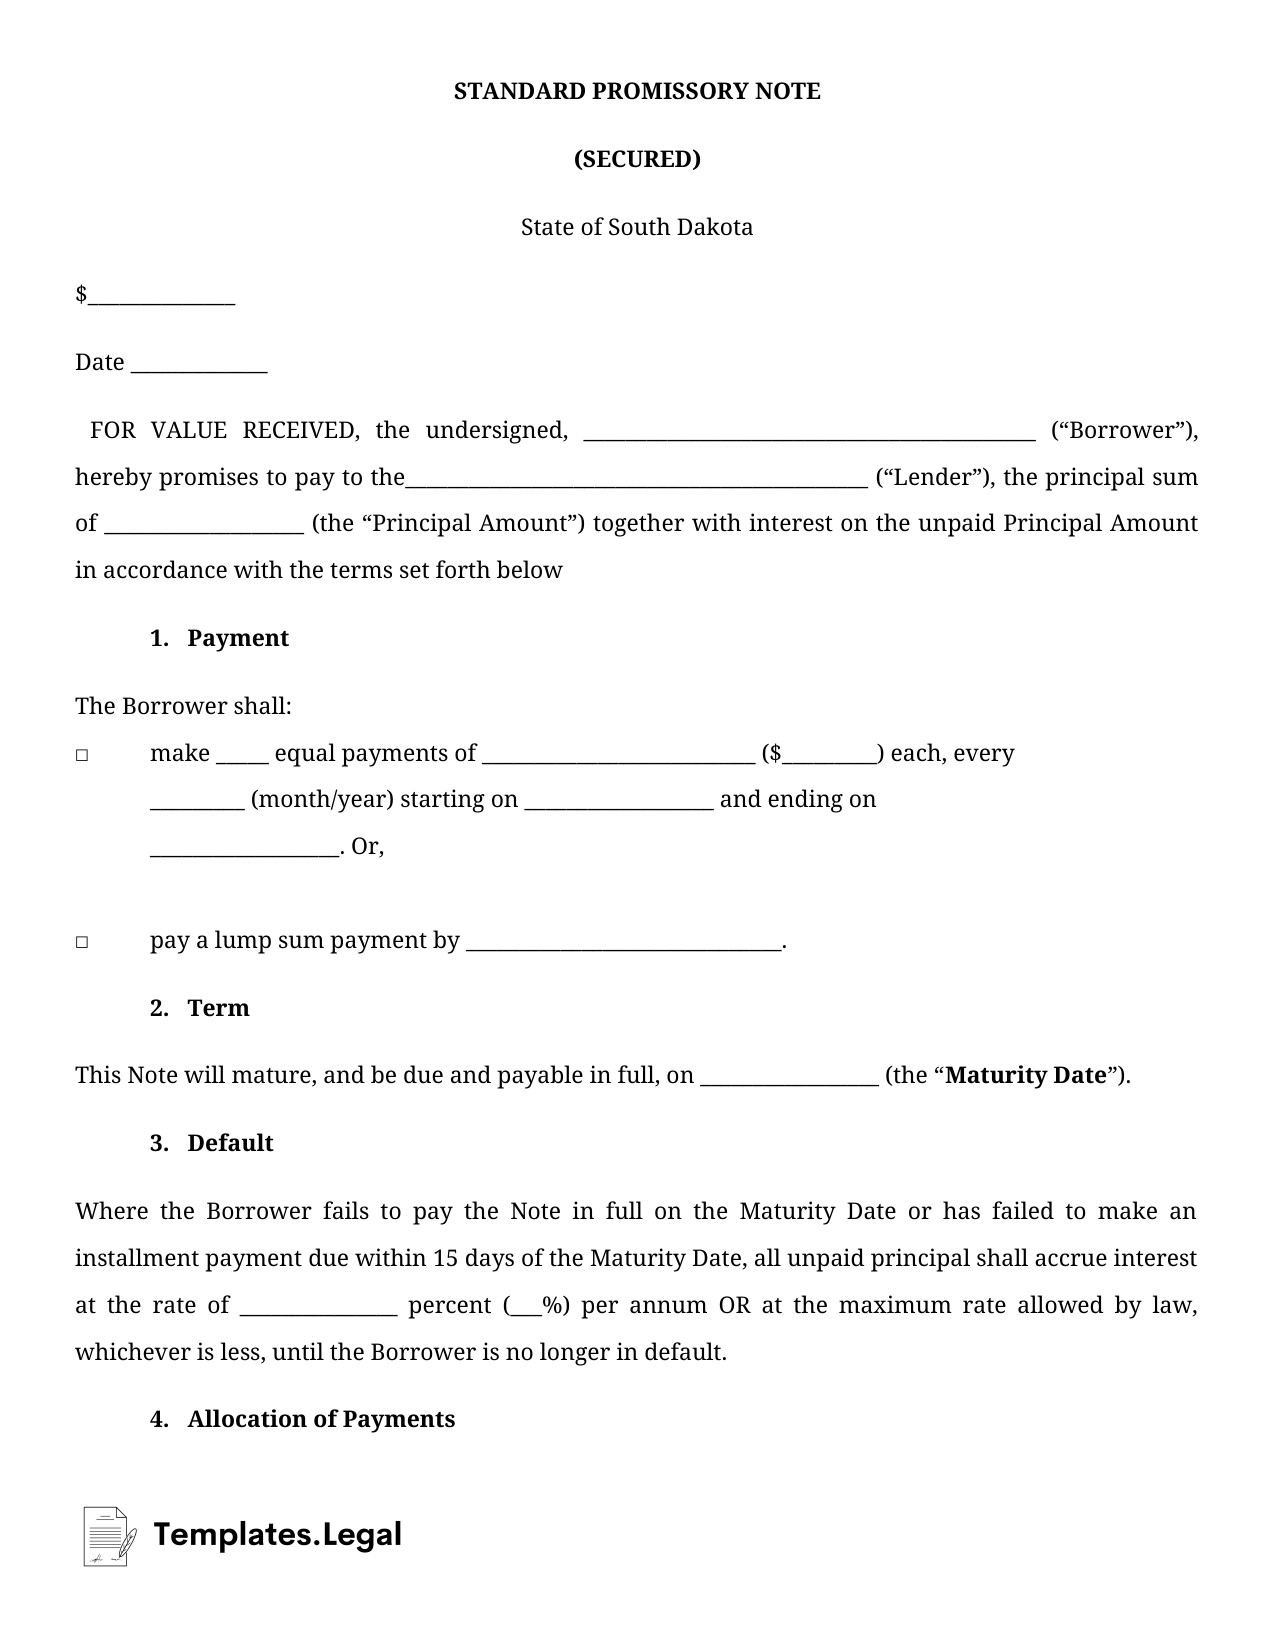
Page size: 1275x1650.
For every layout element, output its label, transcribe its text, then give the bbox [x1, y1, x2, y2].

text ☐ pay a lump sum payment by ______________________________. [75, 924, 1200, 955]
text $______________ [75, 278, 1200, 309]
text Date _____________ [75, 346, 1200, 377]
text This Note will mature, and be due and payable in full, on _________________ (the “Maturity Date”). [75, 1059, 1200, 1091]
text FOR VALUE RECEIVED, the undersigned, ___________________________________________ (“Borrower”), hereby promises to pay to the____________________________________________ (“Lender”), the principal sum of ___________________ (the “Principal Amount”) together with interest on the unpaid Principal Amount in accordance with the terms set forth below [75, 413, 1200, 585]
text Where the Borrower fails to pay the Note in full on the Maturity Date or has failed to make an installment payment due within 15 days of the Maturity Date, all unpaid principal shall accrue interest at the rate of _______________ percent (___%) per annum OR at the maximum rate allowed by law, whichever is less, until the Borrower is no longer in default. [75, 1195, 1200, 1367]
text _________ (month/year) starting on __________________ and ending on [75, 783, 1200, 814]
list Payment [150, 622, 1200, 653]
text ☐ make _____ equal payments of __________________________ ($_________) each, every [75, 736, 1200, 768]
text STANDARD PROMISSORY NOTE [75, 75, 1200, 106]
text The Borrower shall: [75, 689, 1200, 721]
list Default [150, 1127, 1200, 1158]
text __________________. Or, [75, 830, 1200, 861]
text State of South Dakota [75, 210, 1200, 242]
text (SECURED) [75, 143, 1200, 174]
list Allocation of Payments [150, 1403, 1200, 1434]
list Term [150, 992, 1200, 1023]
